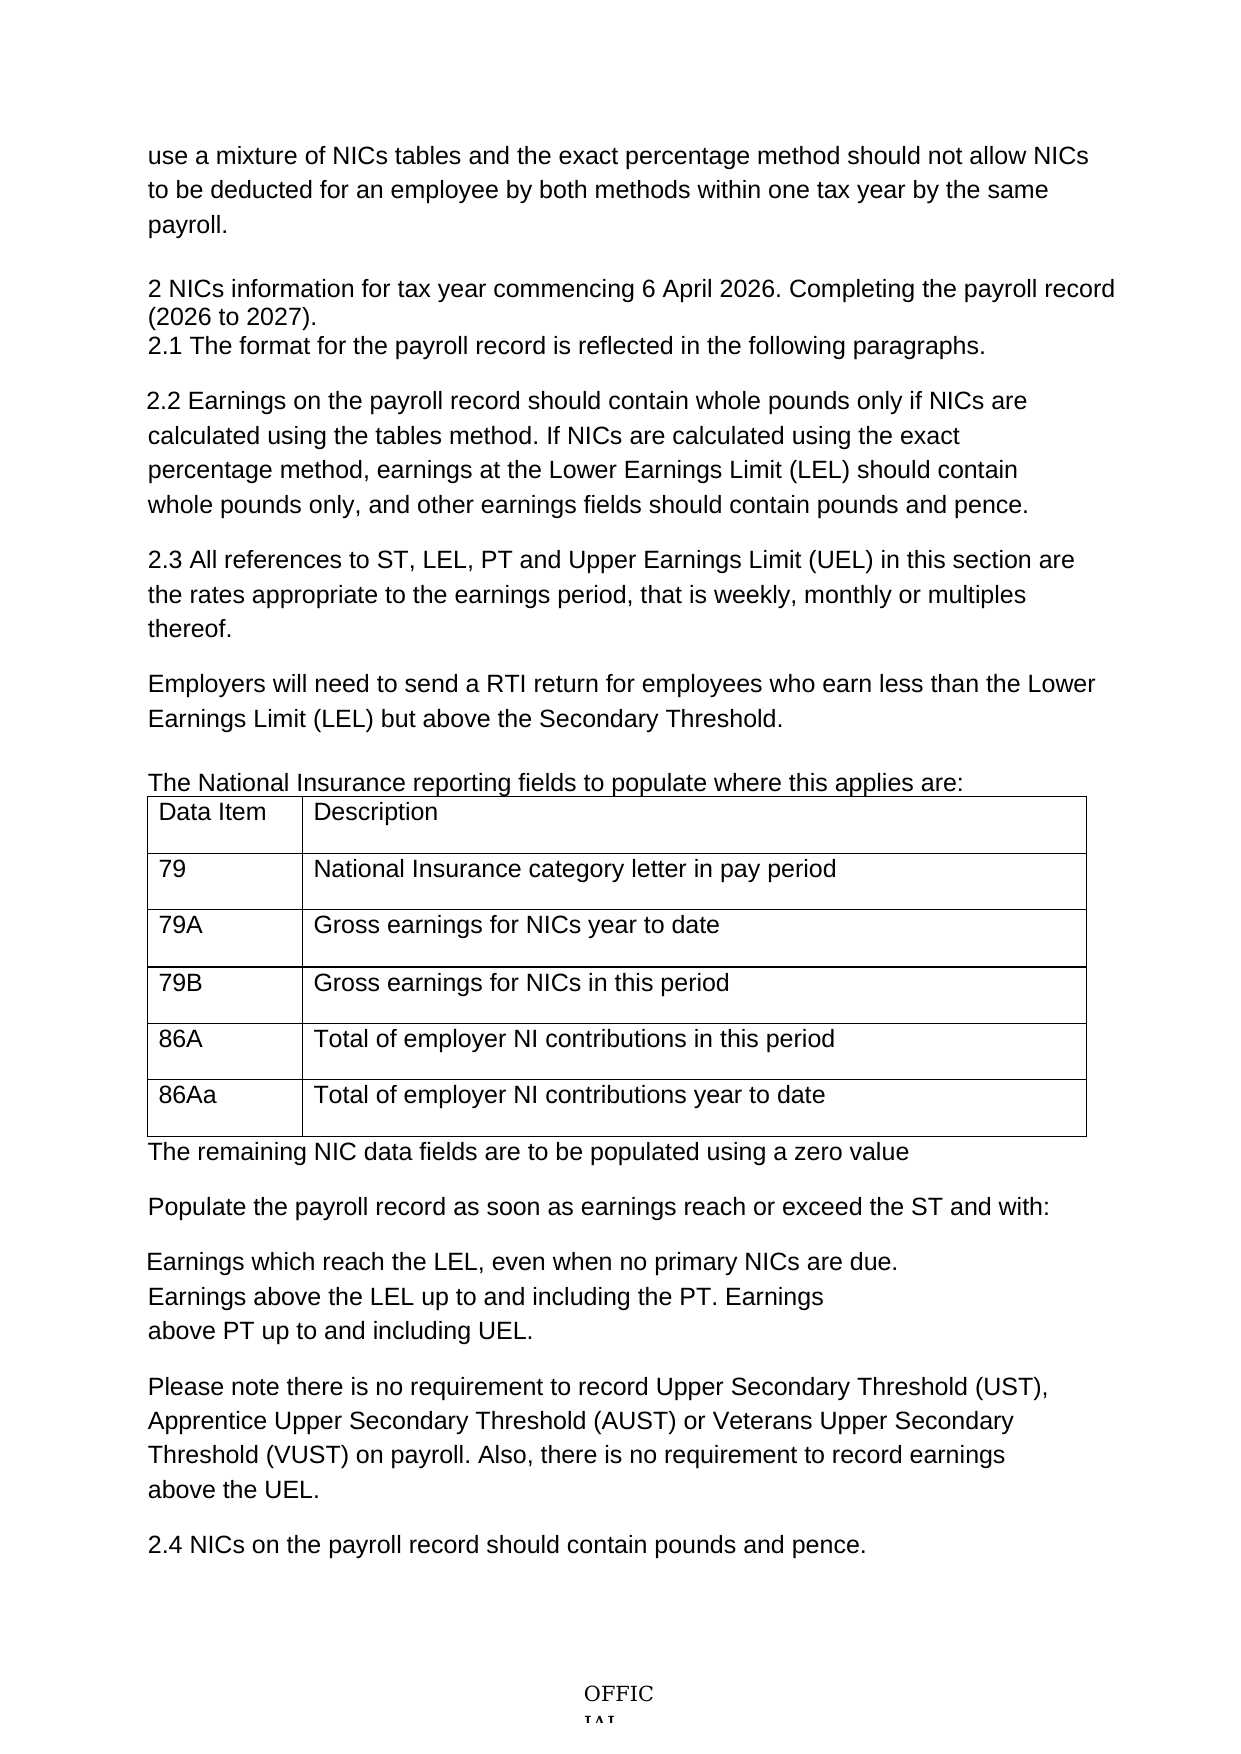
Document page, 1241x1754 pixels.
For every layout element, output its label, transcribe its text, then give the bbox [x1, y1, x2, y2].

table_header Data Item [148, 797, 302, 853]
text Populate the payroll record as soon as earnings reach or exceed the ST and with: [148, 1192, 1124, 1221]
text 2.2 Earnings on the payroll record should contain whole pounds only if NICs are calculated using the tables method. If NICs are calculated using the exact percentage method, earnings at the Lower Earnings Limit (LEL) should contain whole pounds only, and other earnings fields should contain pounds and pence. [146, 386, 1089, 518]
text The remaining NIC data fields are to be populated using a zero value [147, 1137, 1050, 1165]
table_cell 79A [148, 910, 302, 966]
text Please note there is no requirement to record Upper Secondary Threshold (UST), Apprentice Upper Secondary Threshold (AUST) or Veterans Upper Secondary Threshold (VUST) on payroll. Also, there is no requirement to record earnings above the UEL. [148, 1371, 1050, 1504]
table_cell 86A [148, 1024, 302, 1079]
text 2.1 The format for the payroll record is reflected in the following paragraphs. [148, 331, 1124, 360]
table_cell Gross earnings for NICs year to date [303, 910, 1086, 966]
subtitle The National Insurance reporting fields to populate where this applies are: [148, 767, 1124, 796]
table_cell 79 [148, 854, 302, 909]
table_cell 79B [148, 968, 302, 1023]
table_cell National Insurance category letter in pay period [303, 854, 1086, 909]
table_cell Total of employer NI contributions in this period [303, 1024, 1086, 1079]
text use a mixture of NICs tables and the exact percentage method should not allow NICs to be deducted for an employee by both methods within one tax year by the same payroll. [148, 141, 1099, 239]
table_cell 86Aa [148, 1080, 302, 1136]
text Employers will need to send a RTI return for employees who earn less than the Lower Earnings Limit (LEL) but above the Secondary Threshold. [148, 669, 1124, 733]
table_header Description [303, 797, 1086, 853]
text 2.3 All references to ST, LEL, PT and Upper Earnings Limit (UEL) in this section are the rates appropriate to the earnings period, that is weekly, monthly or multiples thereof. [148, 545, 1099, 643]
text Earnings above the LEL up to and including the PT. Earnings above PT up to and including UEL. [148, 1282, 893, 1345]
text 2.4 NICs on the payroll record should contain pounds and pence. [148, 1530, 1124, 1559]
text Earnings which reach the LEL, even when no primary NICs are due. [146, 1247, 1124, 1276]
table_cell Total of employer NI contributions year to date [303, 1080, 1086, 1136]
subtitle 2 NICs information for tax year commencing 6 April 2026. Completing the payroll record (2026 to 2027). [148, 273, 1124, 331]
table_cell Gross earnings for NICs in this period [303, 968, 1086, 1023]
